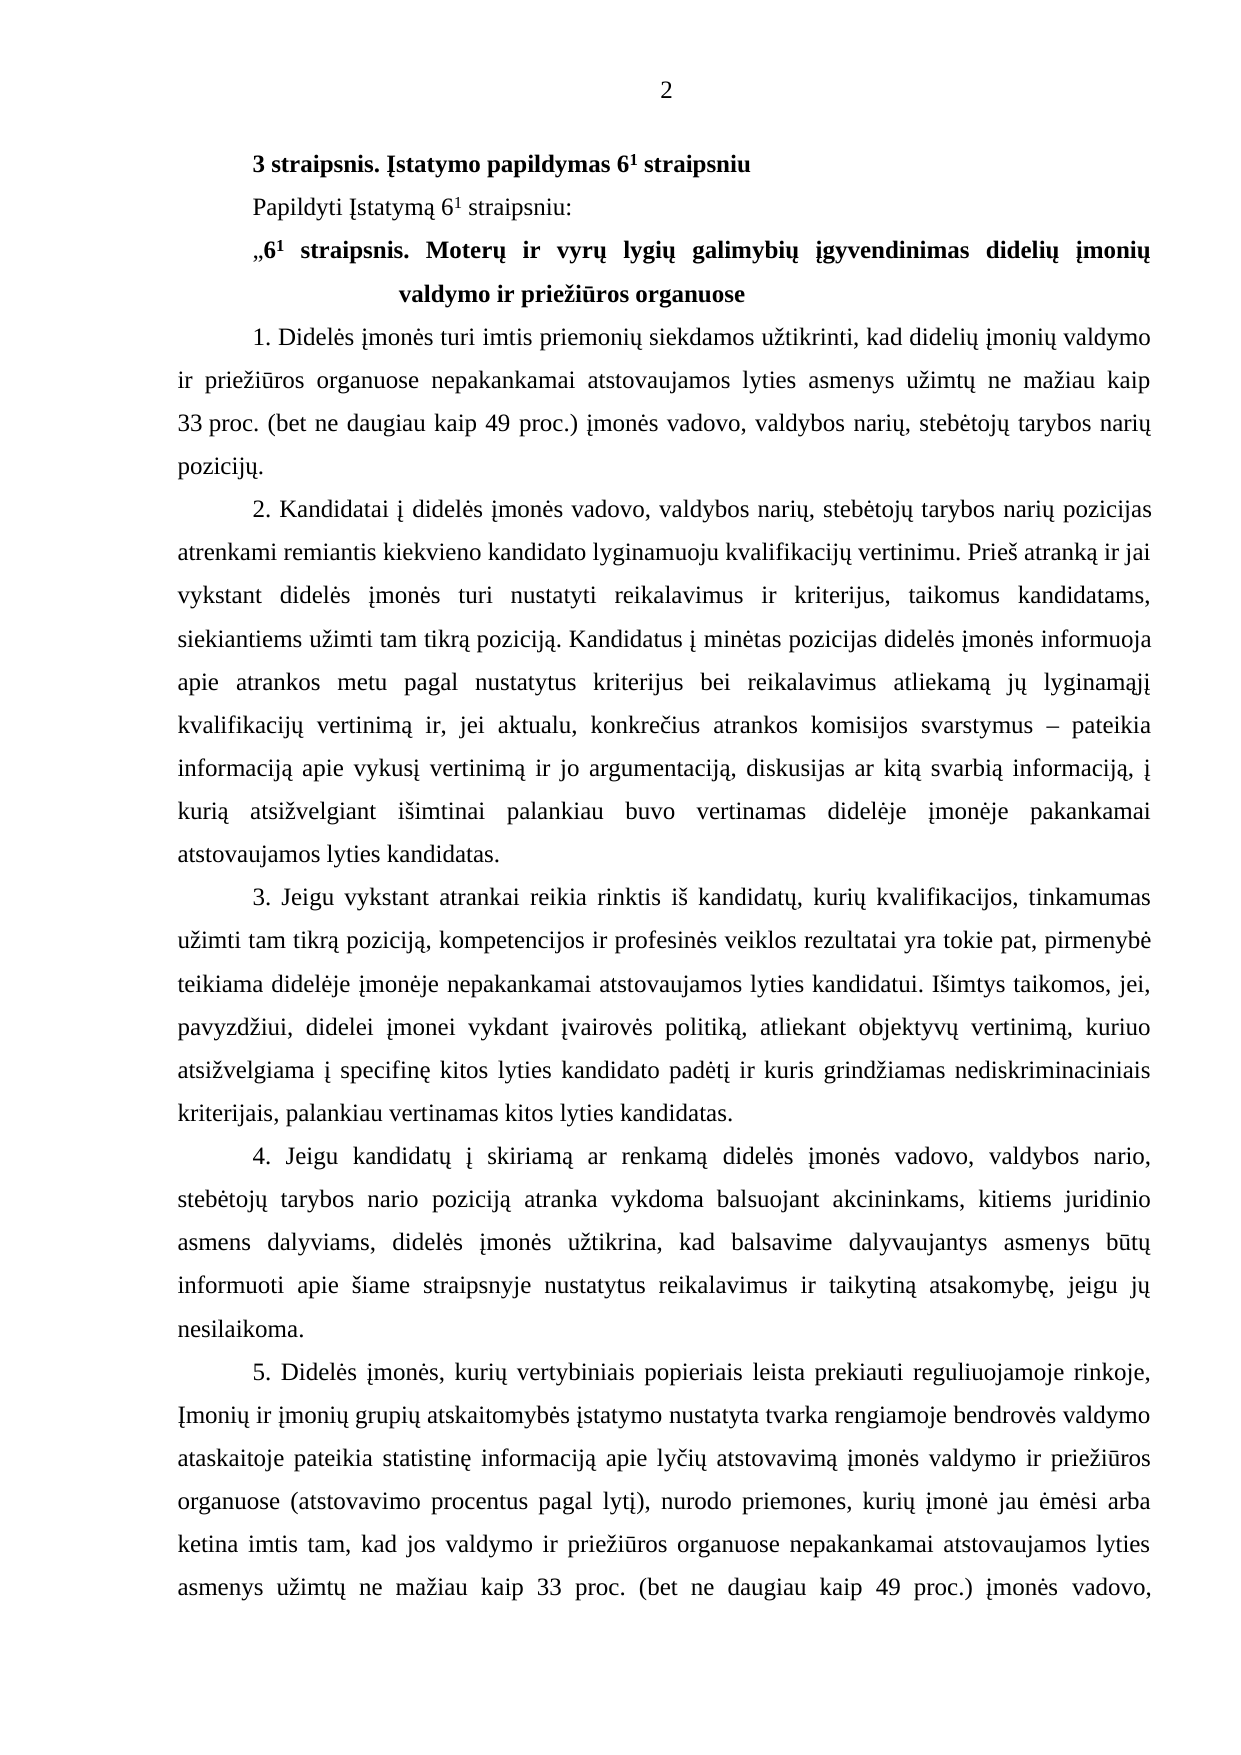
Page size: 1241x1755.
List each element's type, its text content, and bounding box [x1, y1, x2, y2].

text 4. Jeigu kandidatų į skiriamą ar renkamą didelės įmonės vadovo, valdybos nario, stebėtojų tarybos nario poziciją atranka vykdoma balsuojant akcininkams, kitiems juridinio asmens dalyviams, didelės įmonės užtikrina, kad balsavime dalyvaujantys asmenys būtų informuoti apie šiame straipsnyje nustatytus reikalavimus ir taikytiną atsakomybę, jeigu jų nesilaikoma. [177, 1141, 1152, 1342]
text 3 straipsnis. Įstatymo papildymas 61 straipsniu [177, 149, 1152, 178]
text „61 straipsnis. Moterų ir vyrų lygių galimybių įgyvendinimas didelių įmonių valdymo ir priežiūros organuose [252, 236, 1152, 307]
text 3. Jeigu vykstant atrankai reikia rinktis iš kandidatų, kurių kvalifikacijos, tinkamumas užimti tam tikrą poziciją, kompetencijos ir profesinės veiklos rezultatai yra tokie pat, pirmenybė teikiama didelėje įmonėje nepakankamai atstovaujamos lyties kandidatui. Išimtys taikomos, jei, pavyzdžiui, didelei įmonei vykdant įvairovės politiką, atliekant objektyvų vertinimą, kuriuo atsižvelgiama į specifinę kitos lyties kandidato padėtį ir kuris grindžiamas nediskriminaciniais kriterijais, palankiau vertinamas kitos lyties kandidatas. [177, 882, 1152, 1127]
text 1. Didelės įmonės turi imtis priemonių siekdamos užtikrinti, kad didelių įmonių valdymo ir priežiūros organuose nepakankamai atstovaujamos lyties asmenys užimtų ne mažiau kaip 33 proc. (bet ne daugiau kaip 49 proc.) įmonės vadovo, valdybos narių, stebėtojų tarybos narių pozicijų. [177, 322, 1152, 480]
text 2. Kandidatai į didelės įmonės vadovo, valdybos narių, stebėtojų tarybos narių pozicijas atrenkami remiantis kiekvieno kandidato lyginamuoju kvalifikacijų vertinimu. Prieš atranką ir jai vykstant didelės įmonės turi nustatyti reikalavimus ir kriterijus, taikomus kandidatams, siekiantiems užimti tam tikrą poziciją. Kandidatus į minėtas pozicijas didelės įmonės informuoja apie atrankos metu pagal nustatytus kriterijus bei reikalavimus atliekamą jų lyginamąjį kvalifikacijų vertinimą ir, jei aktualu, konkrečius atrankos komisijos svarstymus – pateikia informaciją apie vykusį vertinimą ir jo argumentaciją, diskusijas ar kitą svarbią informaciją, į kurią atsižvelgiant išimtinai palankiau buvo vertinamas didelėje įmonėje pakankamai atstovaujamos lyties kandidatas. [177, 494, 1152, 868]
text Papildyti Įstatymą 61 straipsniu: [177, 192, 1152, 221]
text 5. Didelės įmonės, kurių vertybiniais popieriais leista prekiauti reguliuojamoje rinkoje, Įmonių ir įmonių grupių atskaitomybės įstatymo nustatyta tvarka rengiamoje bendrovės valdymo ataskaitoje pateikia statistinę informaciją apie lyčių atstovavimą įmonės valdymo ir priežiūros organuose (atstovavimo procentus pagal lytį), nurodo priemones, kurių įmonė jau ėmėsi arba ketina imtis tam, kad jos valdymo ir priežiūros organuose nepakankamai atstovaujamos lyties asmenys užimtų ne mažiau kaip 33 proc. (bet ne daugiau kaip 49 proc.) įmonės vadovo, [177, 1357, 1152, 1601]
